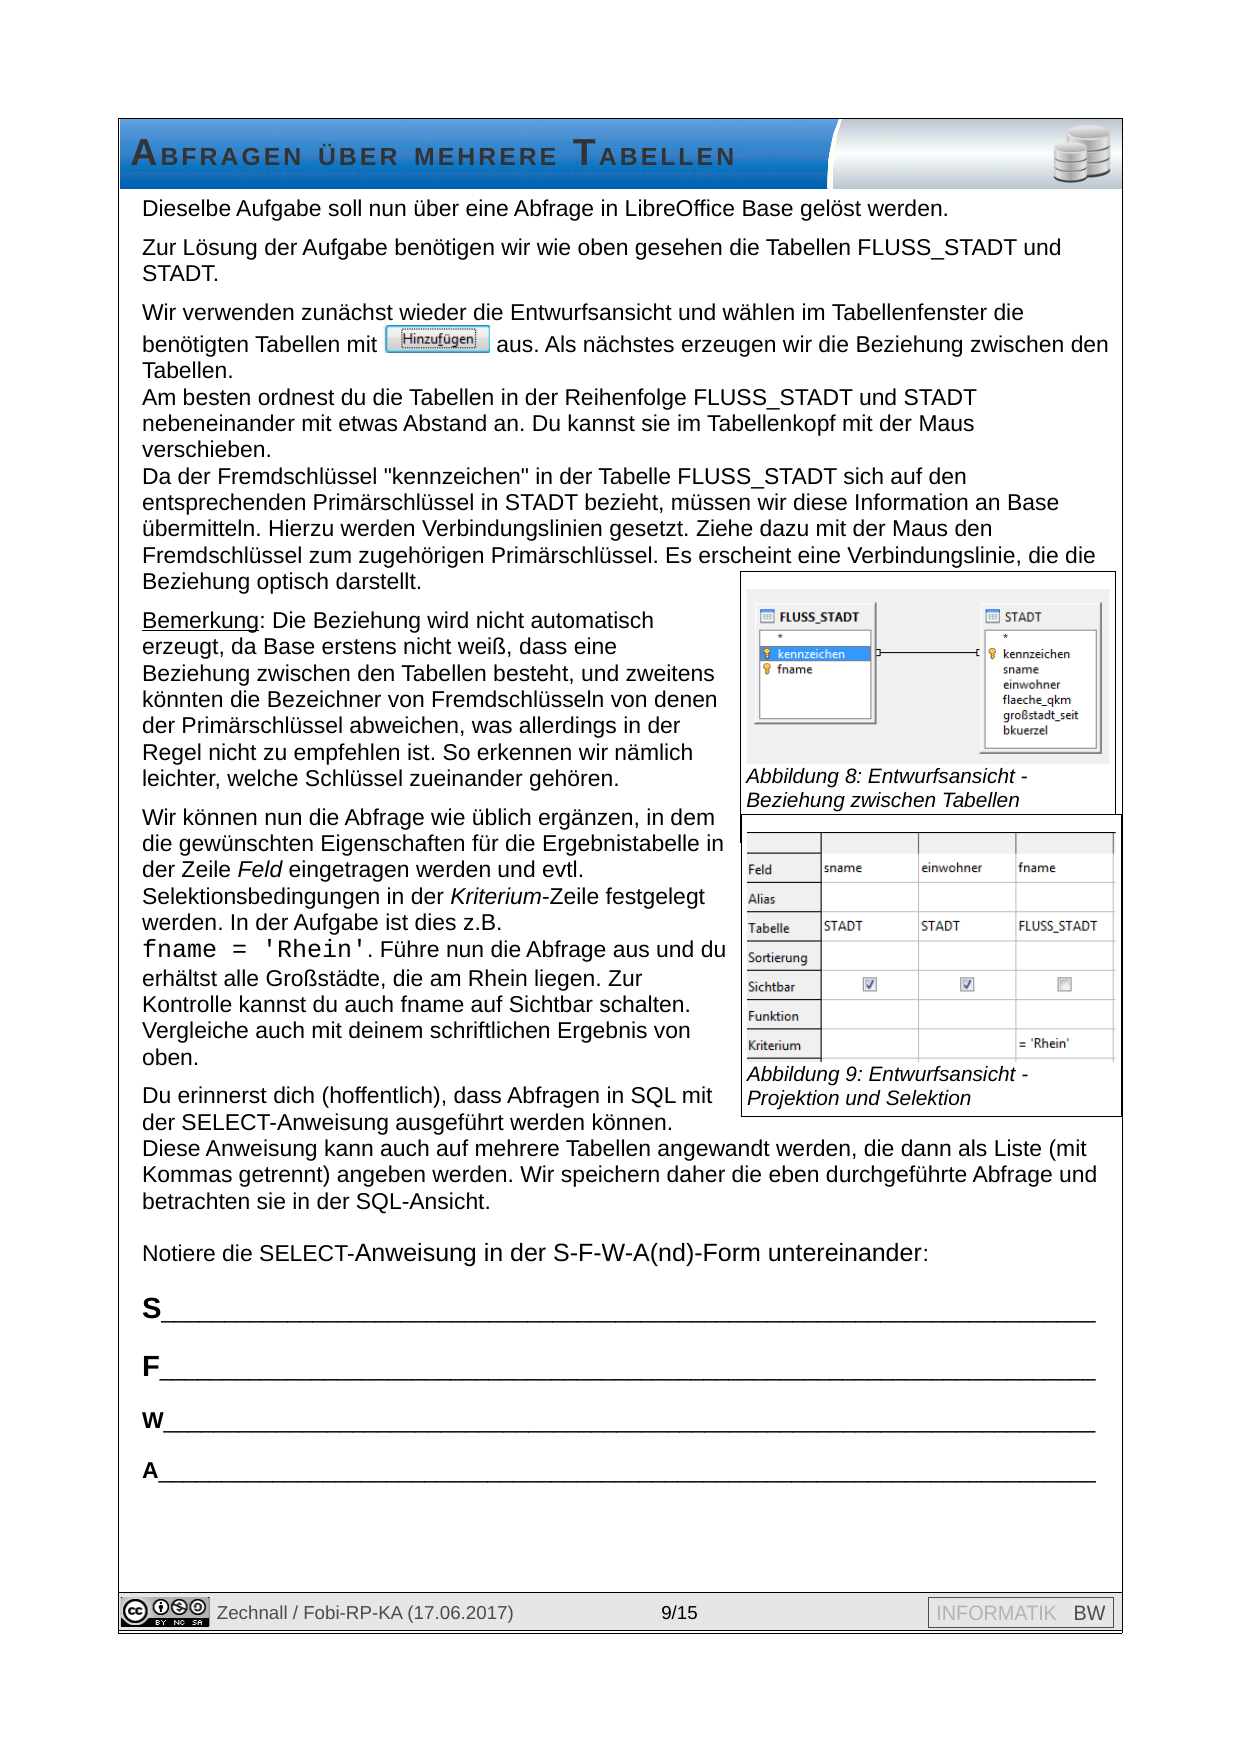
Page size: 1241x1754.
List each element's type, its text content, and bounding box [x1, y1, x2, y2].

text Dieselbe Aufgabe soll nun über eine Abfrage in LibreOffice Base gelöst werden. [142, 195, 1110, 221]
text Wir können nun die Abfrage wie üblich ergänzen, in dem die gewünschten Eigenschaften für die Ergebnistabelle in der Zeile Feld eingetragen werden und evtl. Selektionsbedingungen in der Kriterium-Zeile festgelegt werden. In der Aufgabe ist dies z.B. fname = 'Rhein'. Führe nun die Abfrage aus und du erhältst alle Großstädte, die am Rhein liegen. Zur Kontrolle kannst du auch fname auf Sichtbar schalten. Vergleiche auch mit deinem schriftlichen Ergebnis von oben. [142, 804, 741, 1070]
picture [383, 325, 490, 353]
text Du erinnerst dich (hoffentlich), dass Abfragen in SQL mit der SELECT-Anweisung ausgeführt werden können. Diese Anweisung kann auch auf mehrere Tabellen angewandt werden, die dann als Liste (mit Kommas getrennt) angeben werden. Wir speichern daher die eben durchgeführte Abfrage und betrachten sie in der SQL-Ansicht. [142, 1082, 1110, 1214]
text S [142, 1291, 1110, 1325]
text Notiere die SELECT-Anweisung in der S-F-W-A(nd)-Form untereinander: [142, 1238, 1110, 1267]
text Zur Lösung der Aufgabe benötigen wir wie oben gesehen die Tabellen FLUSS_STADT und STADT. [142, 234, 1110, 286]
text A [142, 1457, 1110, 1483]
text Wir können nun die Abfrage wie üblich ergänzen, in dem die gewünschten Eigenschaften für die Ergebnistabelle in der Zeile Feld eingetragen werden und evtl. Selektionsbedingungen in der Kriterium-Zeile festgelegt werden. In der Aufgabe ist dies z.B. fname = 'Rhein'. Führe nun die Abfrage aus und du erhältst alle Großstädte, die am Rhein liegen. Zur Kontrolle kannst du auch fname auf Sichtbar schalten. Vergleiche auch mit deinem schriftlichen Ergebnis von oben. [742, 815, 1121, 1116]
text Wir verwenden zunächst wieder die Entwurfsansicht und wählen im Tabellenfenster die benötigten Tabellen mit aus. Als nächstes erzeugen wir die Beziehung zwischen den Tabellen. Am besten ordnest du die Tabellen in der Reihenfolge FLUSS_STADT und STADT nebeneinander mit etwas Abstand an. Du kannst sie im Tabellenkopf mit der Maus verschieben. Da der Fremdschlüssel "kennzeichen" in der Tabelle FLUSS_STADT sich auf den entsprechenden Primärschlüssel in STADT bezieht, müssen wir diese Information an Base übermitteln. Hierzu werden Verbindungslinien gesetzt. Ziehe dazu mit der Maus den Fremdschlüssel zum zugehörigen Primärschlüssel. Es erscheint eine Verbindungslinie, die die Beziehung optisch darstellt. [142, 299, 1110, 594]
picture [119, 119, 1122, 189]
text F [142, 1349, 1110, 1382]
picture [120, 1597, 210, 1627]
text W [142, 1407, 1110, 1433]
text Abbildung 8: Entwurfsansicht - Beziehung zwischen Tabellen darstellen [746, 764, 1109, 814]
picture [747, 832, 1116, 1062]
text Bemerkung: Die Beziehung wird nicht automatisch erzeugt, da Base erstens nicht weiß, dass eine Beziehung zwischen den Tabellen besteht, und zweitens könnten die Bezeichner von Fremdschlüsseln von denen der Primärschlüssel abweichen, was allerdings in der Regel nicht zu empfehlen ist. So erkennen wir nämlich leichter, welche Schlüssel zueinander gehören. [142, 607, 740, 791]
text [741, 572, 1115, 814]
text Abbildung 9: Entwurfsansicht - Projektion und Selektion [747, 1062, 1116, 1110]
picture [746, 589, 1110, 764]
